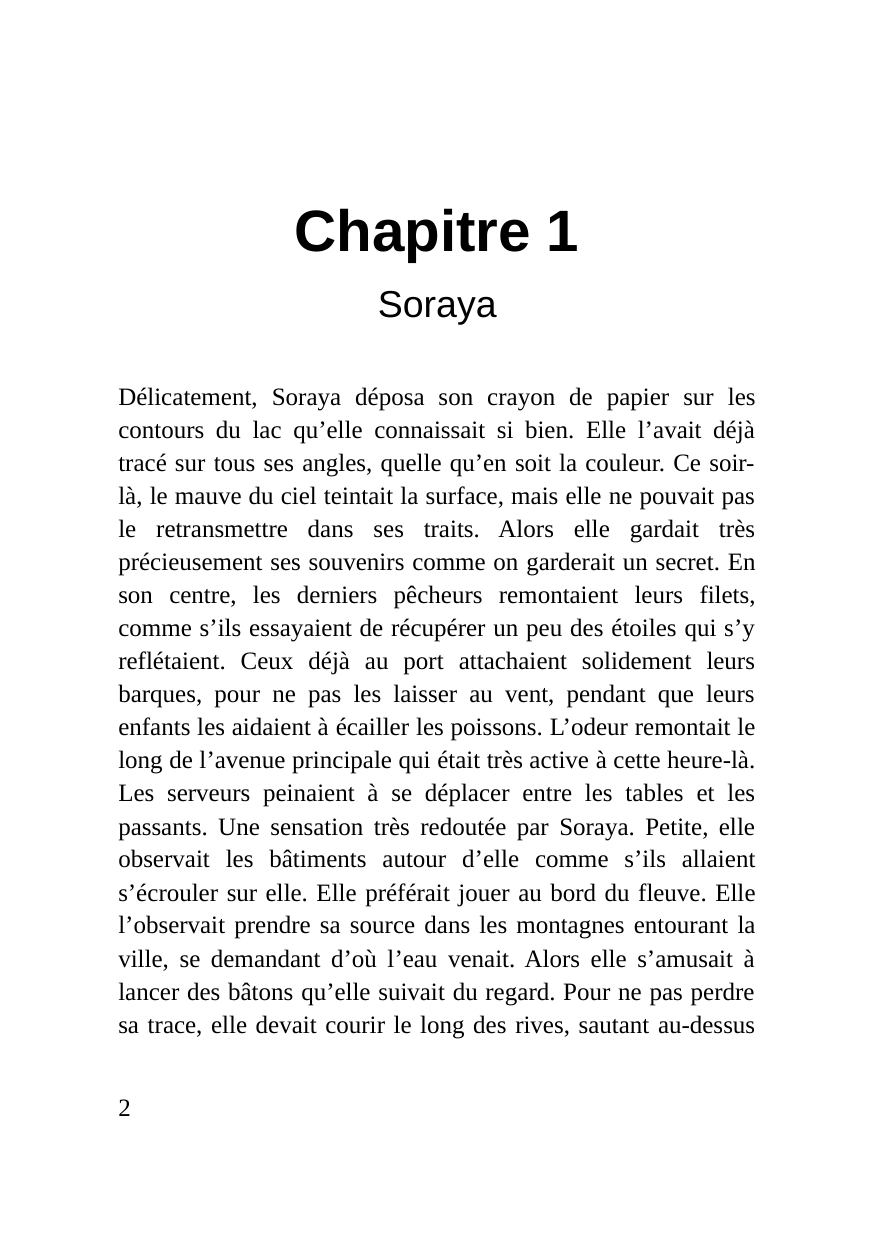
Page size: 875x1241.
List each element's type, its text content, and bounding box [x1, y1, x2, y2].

title Chapitre 1 [118, 197, 756, 264]
text Délicatement, Soraya déposa son crayon de papier sur les contours du lac qu’elle connaissait si bien. Elle l’avait déjà tracé sur tous ses angles, quelle qu’en soit la couleur. Ce soir-là, le mauve du ciel teintait la surface, mais elle ne pouvait pas le retransmettre dans ses traits. Alors elle gardait très précieusement ses souvenirs comme on garderait un secret. En son centre, les derniers pêcheurs remontaient leurs filets, comme s’ils essayaient de récupérer un peu des étoiles qui s’y reflétaient. Ceux déjà au port attachaient solidement leurs barques, pour ne pas les laisser au vent, pendant que leurs enfants les aidaient à écailler les poissons. L’odeur remontait le long de l’avenue principale qui était très active à cette heure-là. Les serveurs peinaient à se déplacer entre les tables et les passants. Une sensation très redoutée par Soraya. Petite, elle observait les bâtiments autour d’elle comme s’ils allaient s’écrouler sur elle. Elle préférait jouer au bord du fleuve. Elle l’observait prendre sa source dans les montagnes entourant la ville, se demandant d’où l’eau venait. Alors elle s’amusait à lancer des bâtons qu’elle suivait du regard. Pour ne pas perdre sa trace, elle devait courir le long des rives, sautant au-dessus [118, 382, 756, 1038]
subtitle Soraya [118, 283, 756, 326]
